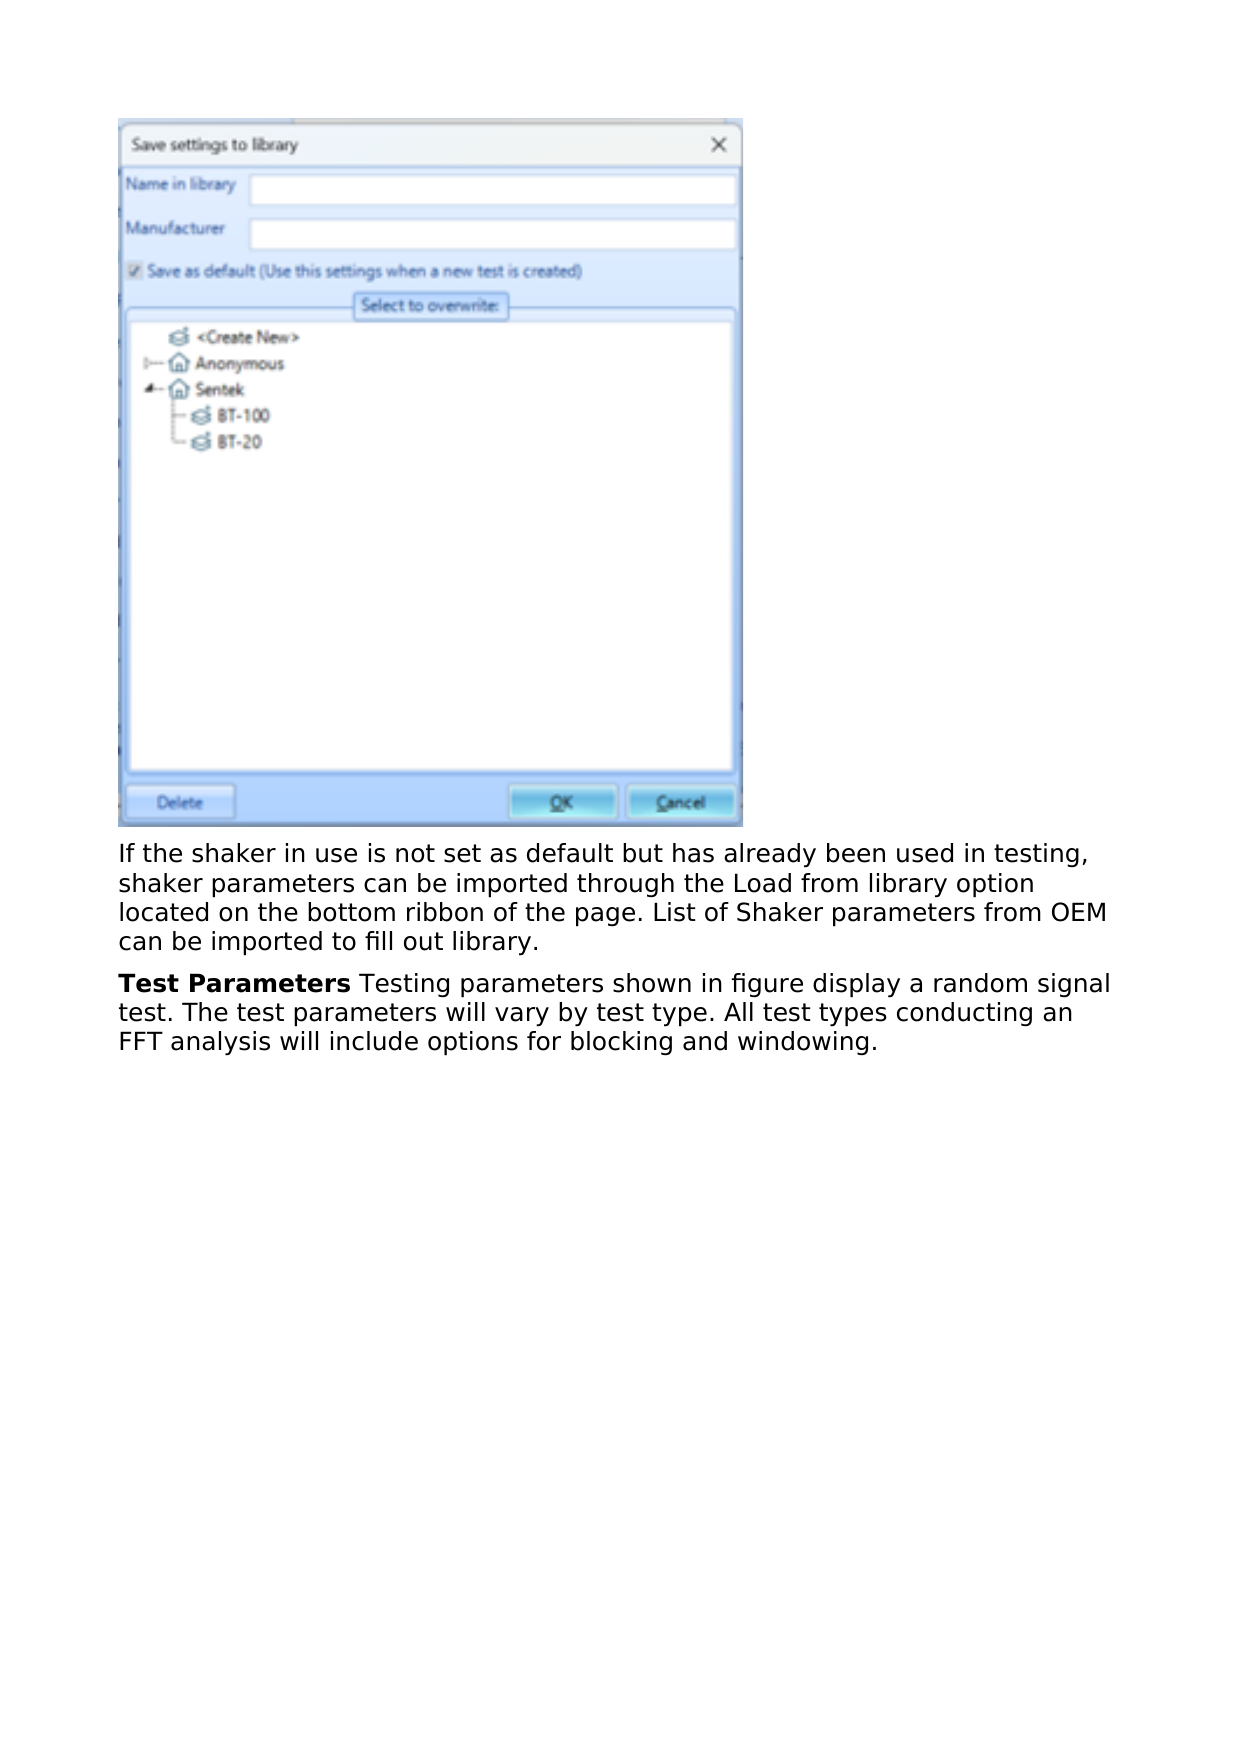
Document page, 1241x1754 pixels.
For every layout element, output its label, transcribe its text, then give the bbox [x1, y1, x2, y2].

text If the shaker in use is not set as default but has already been used in testing, shaker parameters can be imported through the Load from library option located on the bottom ribbon of the page. List of Shaker parameters from OEM can be imported to fill out library. [118, 839, 1122, 956]
text Test Parameters Testing parameters shown in figure display a random signal test. The test parameters will vary by test type. All test types conducting an FFT analysis will include options for blocking and windowing. [118, 969, 1122, 1056]
picture [118, 118, 744, 827]
